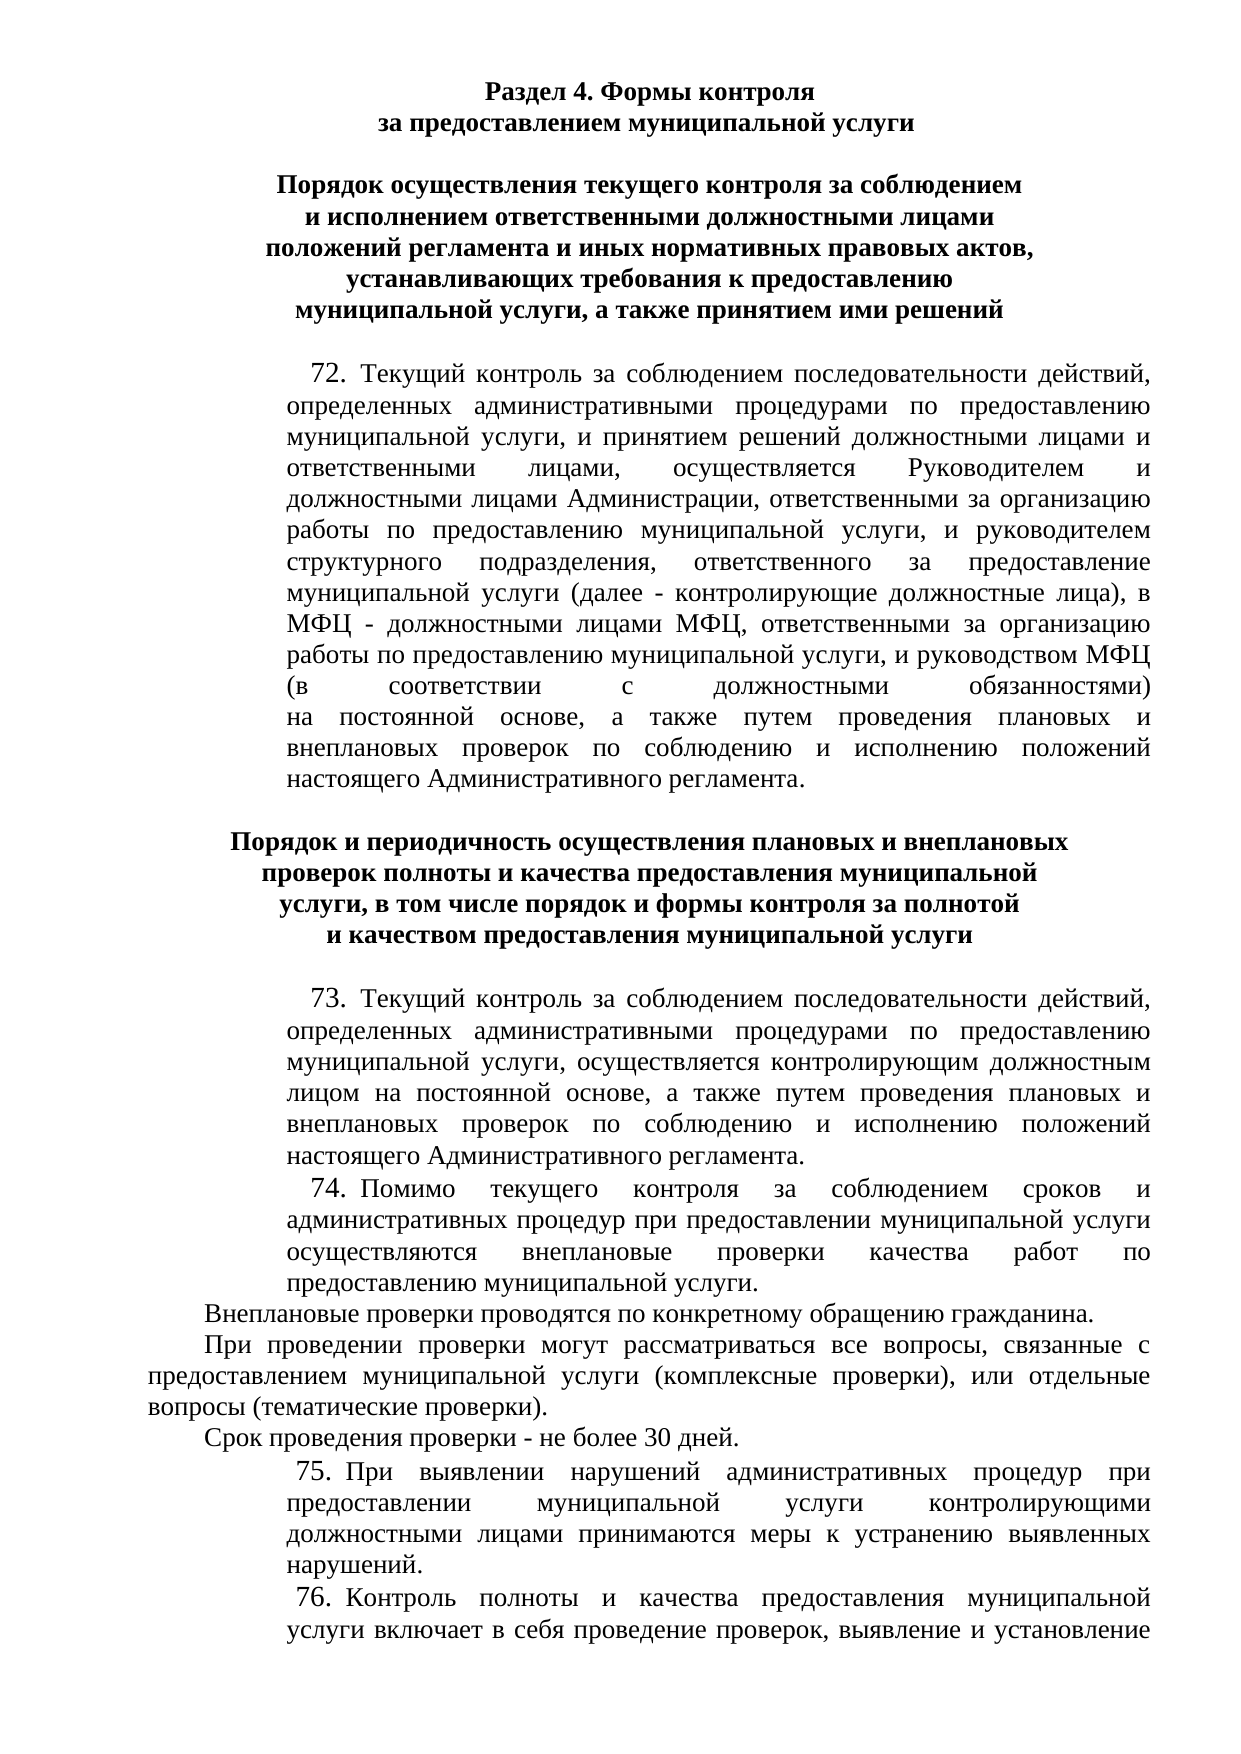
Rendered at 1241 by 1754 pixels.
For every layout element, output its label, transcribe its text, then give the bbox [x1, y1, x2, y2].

list При выявлении нарушений административных процедур при предоставлении муниципальной услуги контролирующими должностными лицами принимаются меры к устранению выявленных нарушений. [236, 1453, 1152, 1579]
list Текущий контроль за соблюдением последовательности действий, определенных административными процедурами по предоставлению муниципальной услуги, осуществляется контролирующим должностным лицом на постоянной основе, а также путем проведения плановых и внеплановых проверок по соблюдению и исполнению положений настоящего Административного регламента. [236, 981, 1152, 1170]
text Внеплановые проверки проводятся по конкретному обращению гражданина. [148, 1297, 1152, 1328]
title за предоставлением муниципальной услуги [148, 106, 1152, 137]
title и качеством предоставления муниципальной услуги [148, 918, 1152, 949]
title Порядок и периодичность осуществления плановых и внеплановых [148, 825, 1152, 856]
title муниципальной услуги, а также принятием ими решений [148, 293, 1152, 324]
title и исполнением ответственными должностными лицами [148, 199, 1152, 231]
title проверок полноты и качества предоставления муниципальной [148, 856, 1152, 887]
title Раздел 4. Формы контроля [148, 75, 1152, 106]
list Контроль полноты и качества предоставления муниципальной услуги включает в себя проведение проверок, выявление и установление [236, 1579, 1152, 1644]
title Порядок осуществления текущего контроля за соблюдением [148, 168, 1152, 199]
list Помимо текущего контроля за соблюдением сроков и административных процедур при предоставлении муниципальной услуги осуществляются внеплановые проверки качества работ по предоставлению муниципальной услуги. [236, 1170, 1152, 1297]
text При проведении проверки могут рассматриваться все вопросы, связанные с предоставлением муниципальной услуги (комплексные проверки), или отдельные вопросы (тематические проверки). [148, 1328, 1152, 1421]
title устанавливающих требования к предоставлению [148, 262, 1152, 293]
title положений регламента и иных нормативных правовых актов, [148, 231, 1152, 262]
list Текущий контроль за соблюдением последовательности действий, определенных административными процедурами по предоставлению муниципальной услуги, и принятием решений должностными лицами и ответственными лицами, осуществляется Руководителем и должностными лицами Администрации, ответственными за организацию работы по предоставлению муниципальной услуги, и руководителем структурного подразделения, ответственного за предоставление муниципальной услуги (далее - контролирующие должностные лица), в МФЦ - должностными лицами МФЦ, ответственными за организацию работы по предоставлению муниципальной услуги, и руководством МФЦ (в соответствии с должностными обязанностями) на постоянной основе, а также путем проведения плановых и внеплановых проверок по соблюдению и исполнению положений настоящего Административного регламента. [236, 355, 1152, 794]
text Срок проведения проверки - не более 30 дней. [148, 1421, 1152, 1453]
title услуги, в том числе порядок и формы контроля за полнотой [148, 887, 1152, 918]
